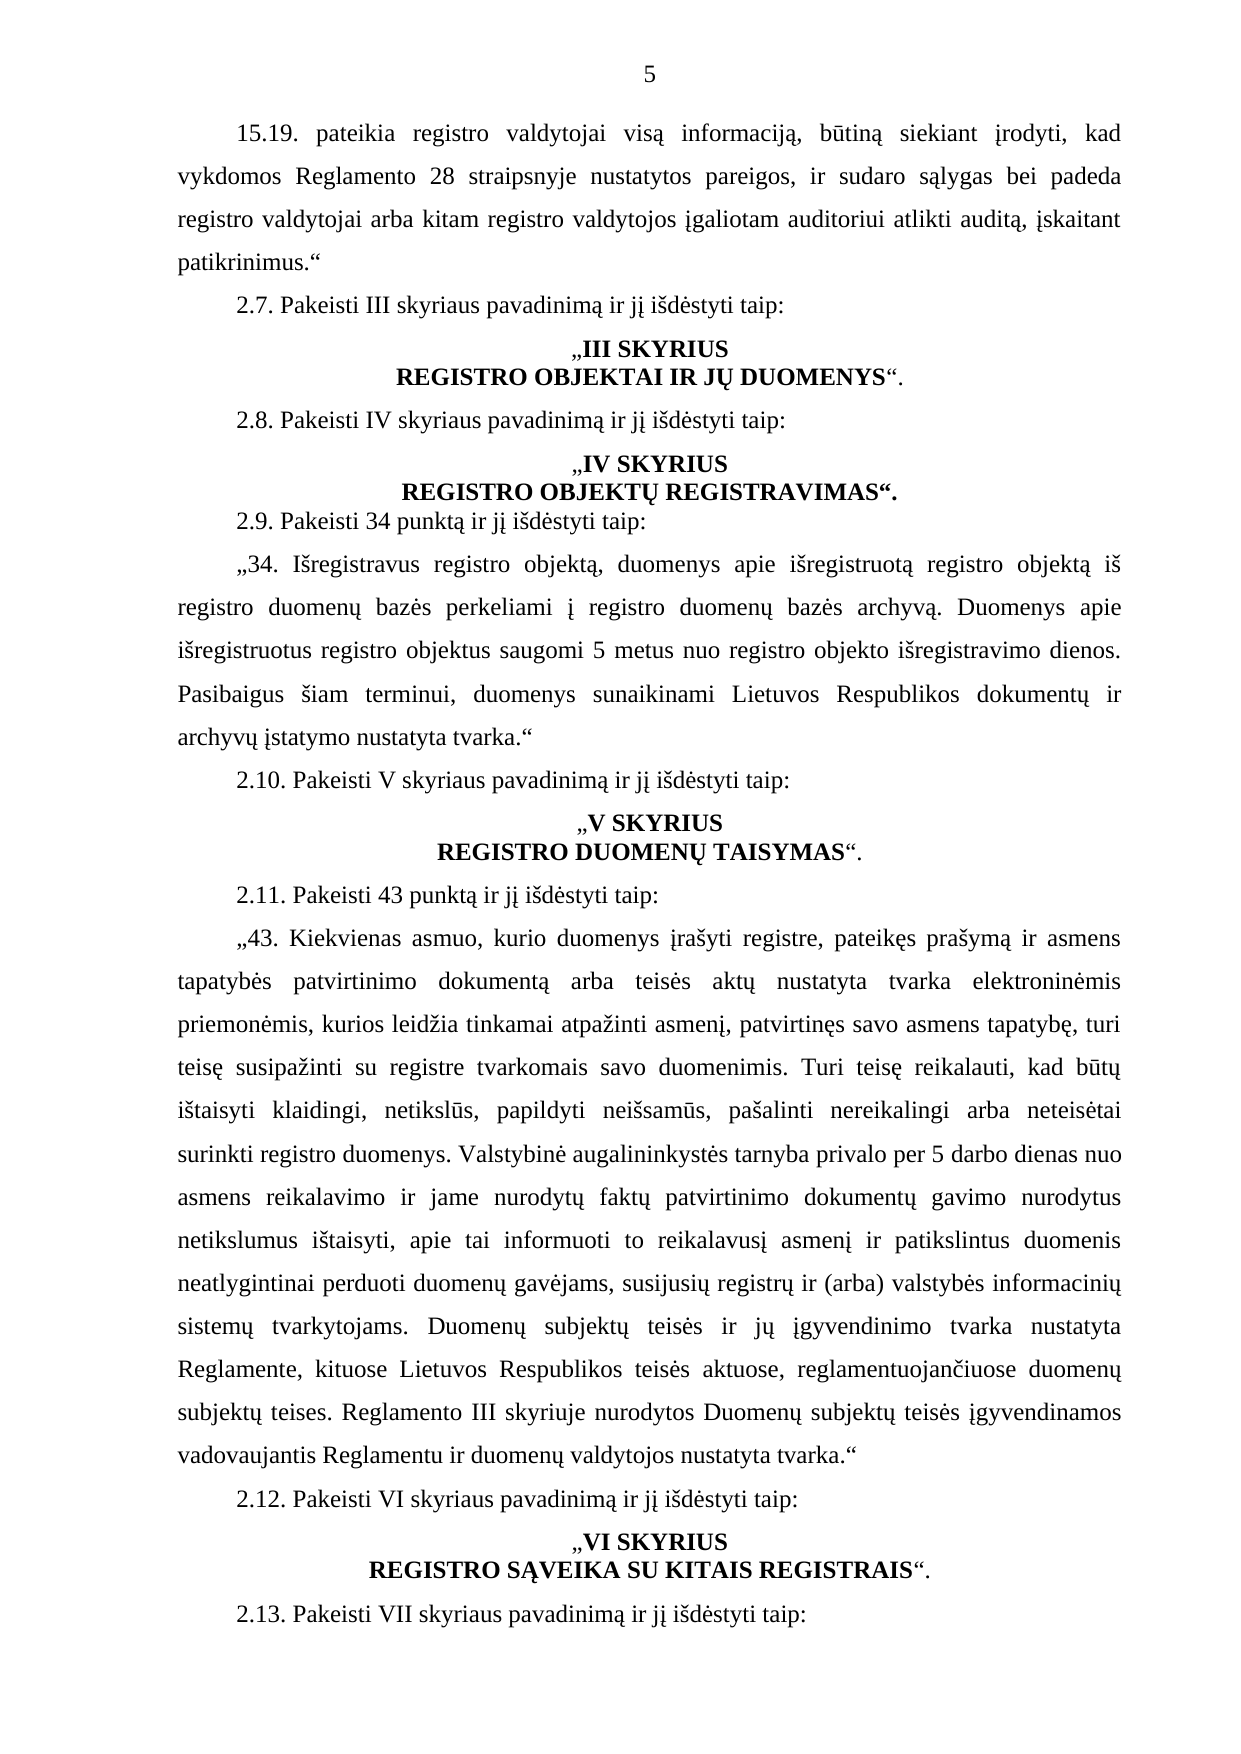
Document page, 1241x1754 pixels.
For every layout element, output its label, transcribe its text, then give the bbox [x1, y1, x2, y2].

text „V SKYRIUS [177, 808, 1122, 837]
text REGISTRO OBJEKTŲ REGISTRAVIMAS“. [177, 477, 1122, 506]
text „VI SKYRIUS [177, 1527, 1122, 1556]
text „IV SKYRIUS [177, 449, 1122, 477]
text 2.11. Pakeisti 43 punktą ir jį išdėstyti taip: [177, 880, 1122, 909]
text 2.9. Pakeisti 34 punktą ir jį išdėstyti taip: [177, 506, 1122, 535]
text 15.19. pateikia registro valdytojai visą informaciją, būtiną siekiant įrodyti, kad vykdomos Reglamento 28 straipsnyje nustatytos pareigos, ir sudaro sąlygas bei padeda registro valdytojai arba kitam registro valdytojos įgaliotam auditoriui atlikti auditą, įskaitant patikrinimus.“ [177, 118, 1122, 276]
text 2.7. Pakeisti III skyriaus pavadinimą ir jį išdėstyti taip: [177, 291, 1122, 319]
text „III SKYRIUS [177, 334, 1122, 362]
text REGISTRO DUOMENŲ TAISYMAS“. [177, 837, 1122, 866]
text REGISTRO OBJEKTAI IR JŲ DUOMENYS“. [177, 362, 1122, 391]
text REGISTRO SĄVEIKA SU KITAIS REGISTRAIS“. [177, 1556, 1122, 1584]
text „34. Išregistravus registro objektą, duomenys apie išregistruotą registro objektą iš registro duomenų bazės perkeliami į registro duomenų bazės archyvą. Duomenys apie išregistruotus registro objektus saugomi 5 metus nuo registro objekto išregistravimo dienos. Pasibaigus šiam terminui, duomenys sunaikinami Lietuvos Respublikos dokumentų ir archyvų įstatymo nustatyta tvarka.“ [177, 549, 1122, 751]
text 2.10. Pakeisti V skyriaus pavadinimą ir jį išdėstyti taip: [177, 765, 1122, 794]
text 2.13. Pakeisti VII skyriaus pavadinimą ir jį išdėstyti taip: [177, 1599, 1122, 1627]
text „43. Kiekvienas asmuo, kurio duomenys įrašyti registre, pateikęs prašymą ir asmens tapatybės patvirtinimo dokumentą arba teisės aktų nustatyta tvarka elektroninėmis priemonėmis, kurios leidžia tinkamai atpažinti asmenį, patvirtinęs savo asmens tapatybę, turi teisę susipažinti su registre tvarkomais savo duomenimis. Turi teisę reikalauti, kad būtų ištaisyti klaidingi, netikslūs, papildyti neišsamūs, pašalinti nereikalingi arba neteisėtai surinkti registro duomenys. Valstybinė augalininkystės tarnyba privalo per 5 darbo dienas nuo asmens reikalavimo ir jame nurodytų faktų patvirtinimo dokumentų gavimo nurodytus netikslumus ištaisyti, apie tai informuoti to reikalavusį asmenį ir patikslintus duomenis neatlygintinai perduoti duomenų gavėjams, susijusių registrų ir (arba) valstybės informacinių sistemų tvarkytojams. Duomenų subjektų teisės ir jų įgyvendinimo tvarka nustatyta Reglamente, kituose Lietuvos Respublikos teisės aktuose, reglamentuojančiuose duomenų subjektų teises. Reglamento III skyriuje nurodytos Duomenų subjektų teisės įgyvendinamos vadovaujantis Reglamentu ir duomenų valdytojos nustatyta tvarka.“ [177, 923, 1122, 1469]
text 2.12. Pakeisti VI skyriaus pavadinimą ir jį išdėstyti taip: [177, 1484, 1122, 1512]
text 2.8. Pakeisti IV skyriaus pavadinimą ir jį išdėstyti taip: [177, 406, 1122, 434]
